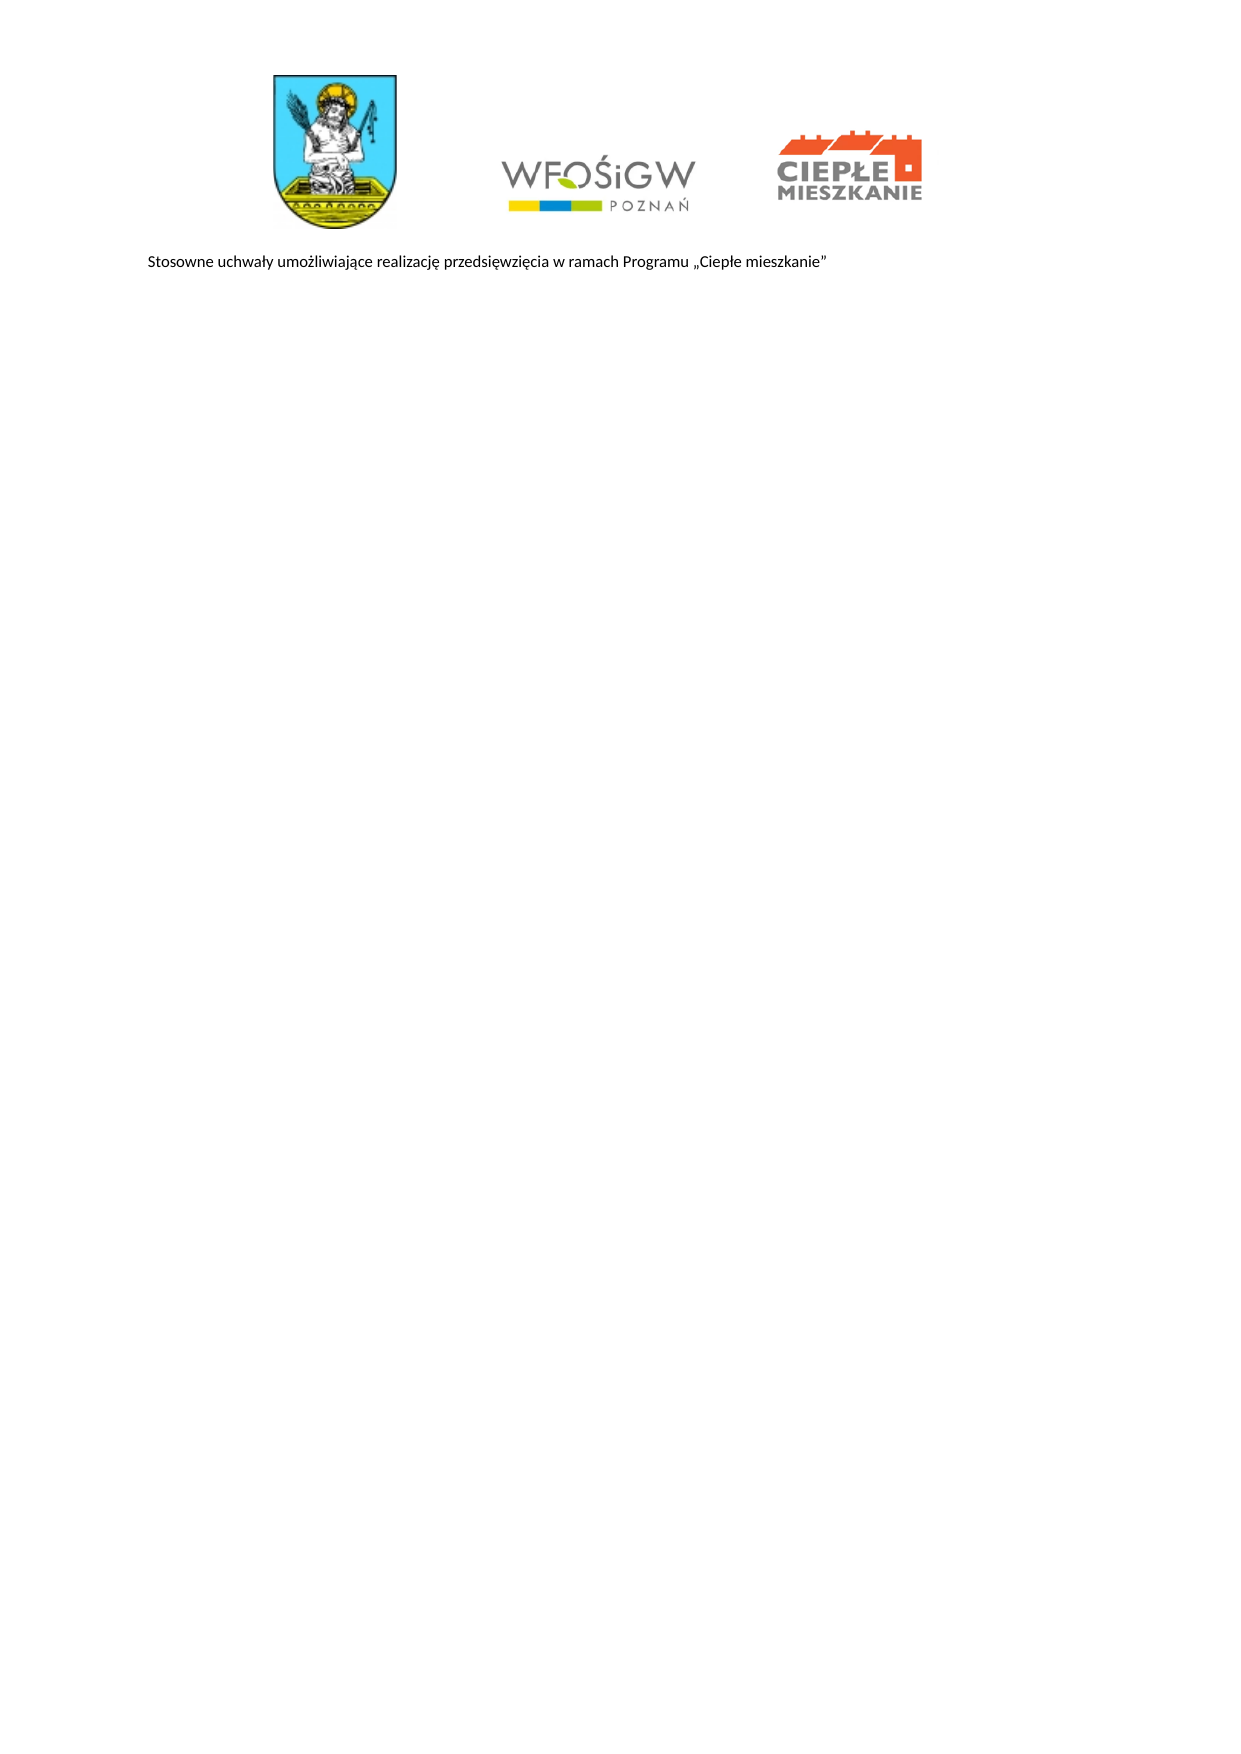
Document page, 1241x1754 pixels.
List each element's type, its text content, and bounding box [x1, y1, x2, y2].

picture [498, 150, 699, 219]
picture [753, 111, 939, 219]
picture [273, 75, 397, 229]
text Stosowne uchwały umożliwiające realizację przedsięwzięcia w ramach Programu „Ciepłe mieszkanie” [148, 251, 1093, 271]
